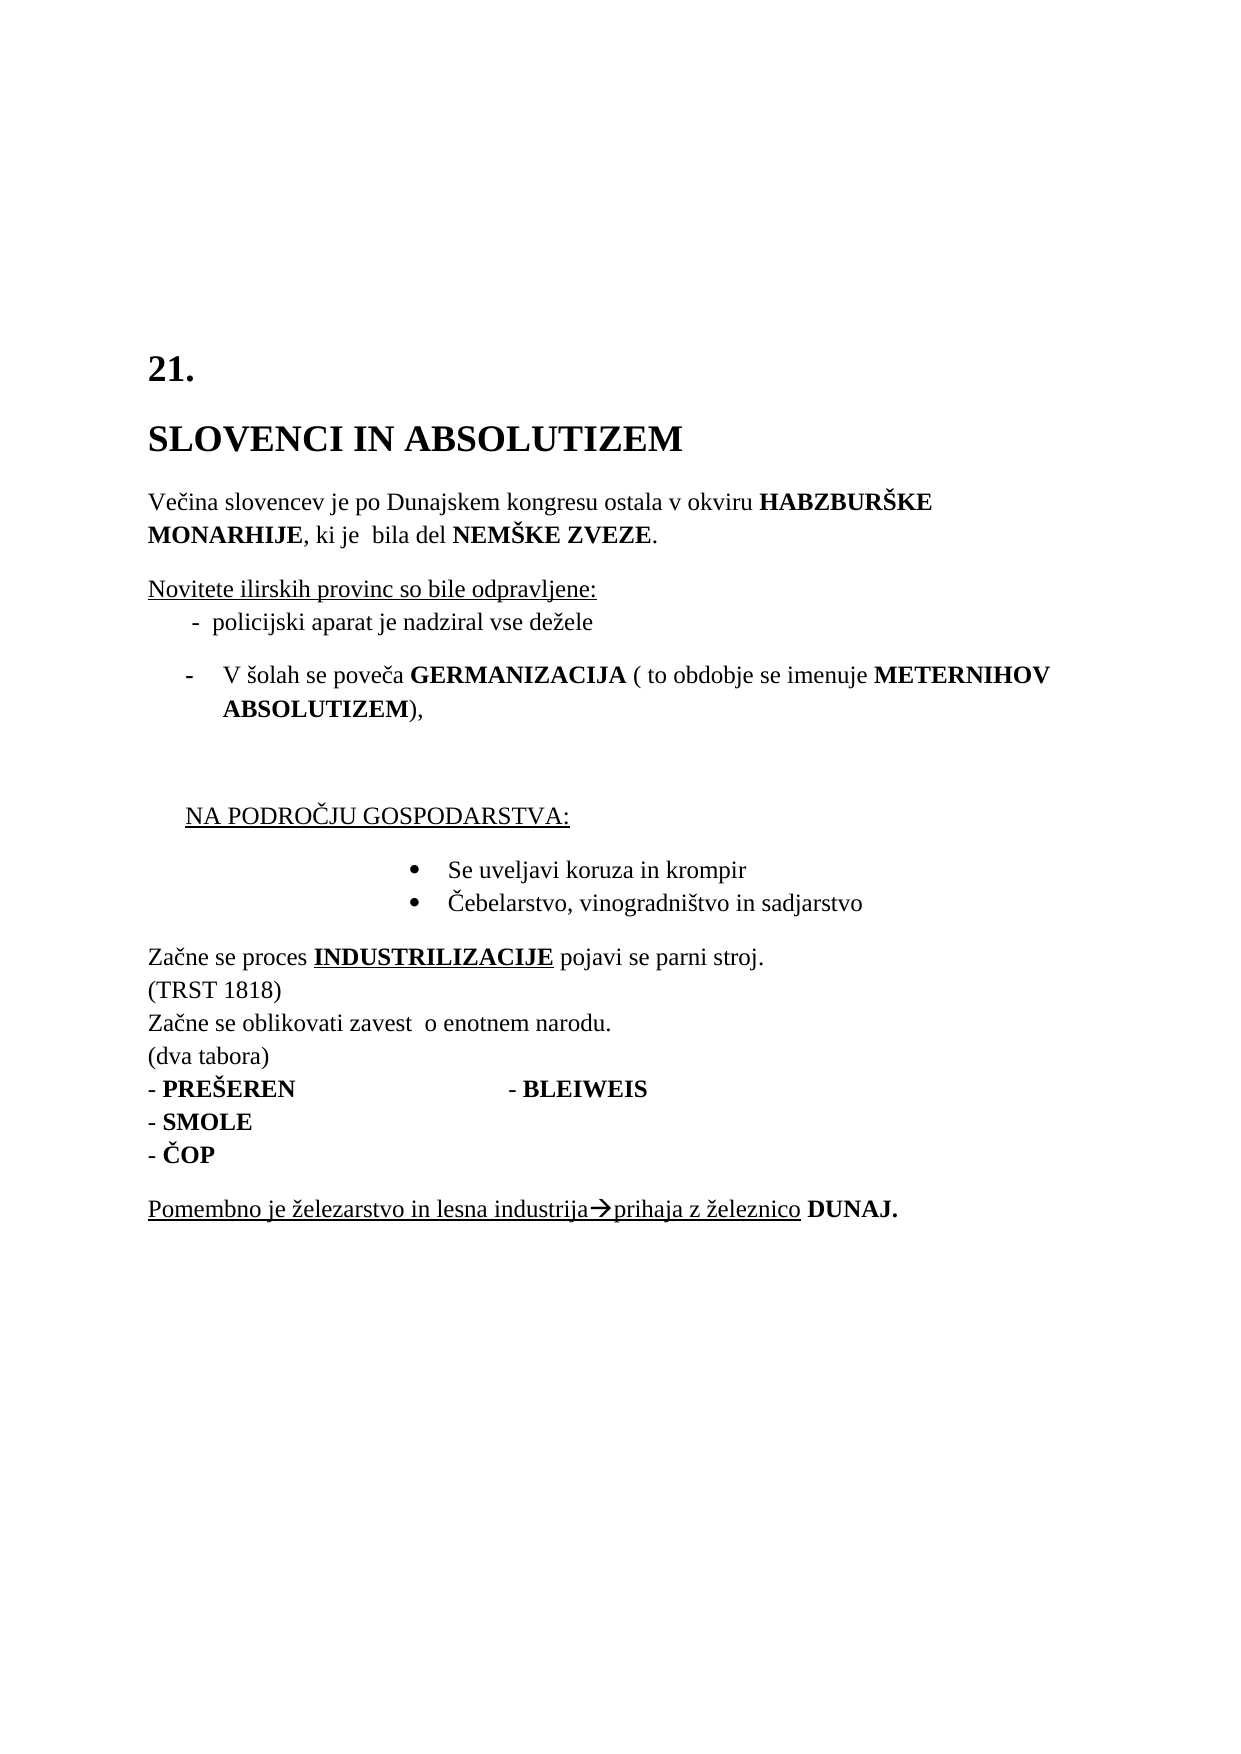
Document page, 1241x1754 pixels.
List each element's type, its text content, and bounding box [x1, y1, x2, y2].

text Večina slovencev je po Dunajskem kongresu ostala v okviru HABZBURŠKE MONARHIJE, ki je bila del NEMŠKE ZVEZE. [148, 487, 1093, 549]
text Pomembno je železarstvo in lesna industrijaprihaja z železnico DUNAJ. [148, 1194, 1093, 1223]
list Se uveljavi koruza in krompir [410, 855, 1093, 884]
list Čebelarstvo, vinogradništvo in sadjarstvo [410, 888, 1093, 917]
text 21. [148, 346, 1093, 389]
text Novitete ilirskih provinc so bile odpravljene: - policijski aparat je nadziral vse dežele [148, 574, 1093, 636]
text SLOVENCI IN ABSOLUTIZEM [148, 416, 1093, 459]
list V šolah se poveča GERMANIZACIJA ( to obdobje se imenuje METERNIHOV ABSOLUTIZEM), [185, 661, 1093, 722]
text Začne se proces INDUSTRILIZACIJE pojavi se parni stroj. (TRST 1818) Začne se oblikovati zavest o enotnem narodu. (dva tabora) - PREŠEREN - BLEIWEIS - SMOLE - ČOP [148, 942, 1093, 1169]
text NA PODROČJU GOSPODARSTVA: [185, 801, 1093, 830]
